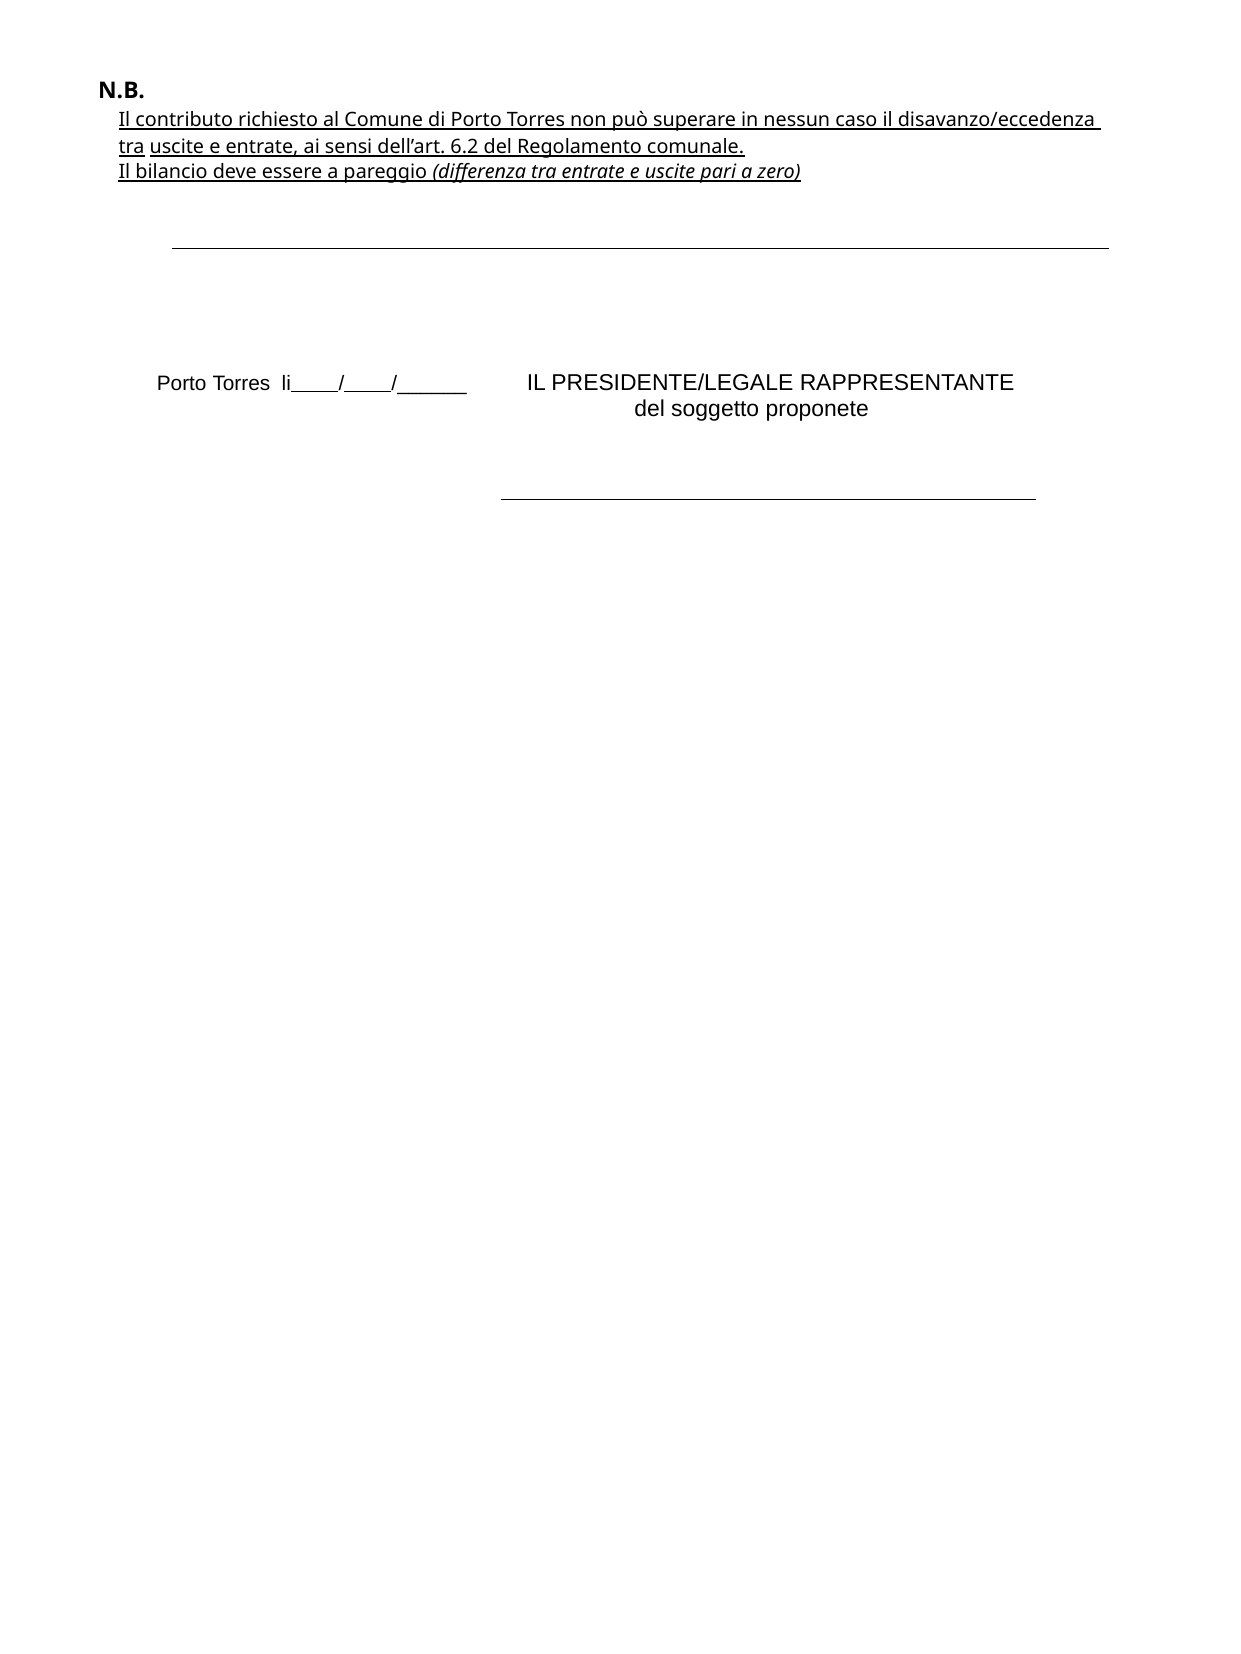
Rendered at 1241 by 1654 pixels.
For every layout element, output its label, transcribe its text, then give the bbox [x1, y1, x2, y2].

text N.B. [98, 74, 1144, 105]
text Il bilancio deve essere a pareggio (differenza tra entrate e uscite pari a zero) [118, 159, 1144, 183]
text Porto Torres li / /______ IL PRESIDENTE/LEGALE RAPPRESENTANTE [157, 368, 1144, 395]
subtitle del soggetto proponete [634, 395, 1144, 421]
text Il contributo richiesto al Comune di Porto Torres non può superare in nessun caso il disavanzo/eccedenza tra uscite e entrate, ai sensi dell’art. 6.2 del Regolamento comunale. [118, 105, 1120, 159]
